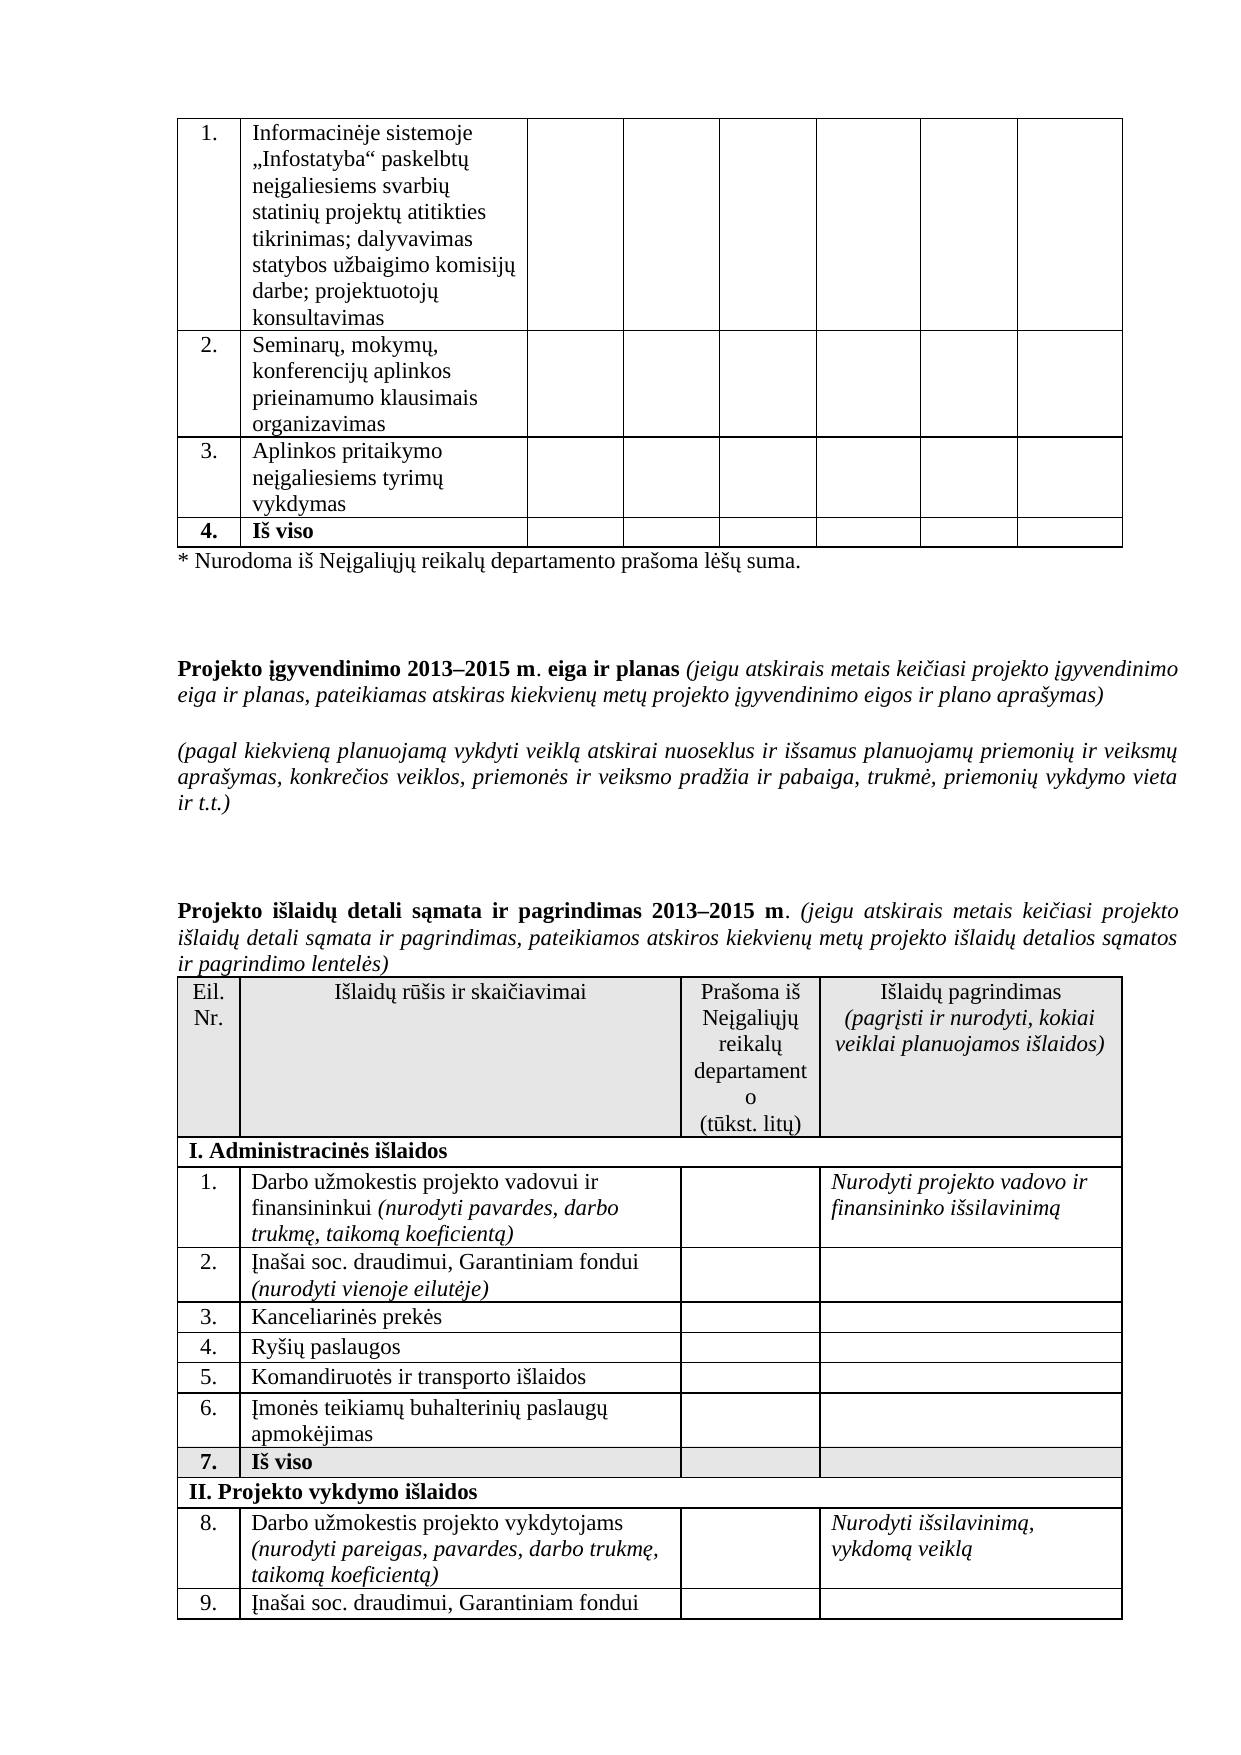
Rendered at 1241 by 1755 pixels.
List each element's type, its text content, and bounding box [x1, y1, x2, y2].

table_cell [1018, 331, 1122, 436]
table_cell Nurodyti išsilavinimą, vykdomą veiklą [821, 1509, 1121, 1588]
table_header Prašoma iš Neįgaliųjų reikalų departamento (tūkst. litų) [682, 978, 819, 1136]
table_cell [821, 1394, 1121, 1446]
table_cell 5. [178, 1363, 239, 1392]
table_cell [817, 518, 920, 546]
table_cell [528, 119, 623, 330]
table_cell [821, 1303, 1121, 1331]
table_cell 3. [178, 438, 240, 517]
table_cell [682, 1589, 819, 1618]
table_cell Iš viso [241, 518, 527, 546]
table_cell [682, 1363, 819, 1392]
table_cell [1018, 438, 1122, 517]
table_cell 2. [178, 1248, 239, 1301]
table_cell [720, 518, 816, 546]
table_cell [821, 1333, 1121, 1362]
table_header Išlaidų pagrindimas (pagrįsti ir nurodyti, kokiai veiklai planuojamos išlaidos) [821, 978, 1121, 1136]
table_cell [817, 438, 920, 517]
table_cell [528, 438, 623, 517]
table_cell 7. [178, 1448, 239, 1477]
table_cell [921, 518, 1017, 546]
table_cell Įnašai soc. draudimui, Garantiniam fondui (nurodyti vienoje eilutėje) [241, 1248, 680, 1301]
table_cell [820, 1478, 1121, 1507]
table_cell [681, 1478, 820, 1507]
table_cell [921, 438, 1017, 517]
table_cell [528, 331, 623, 436]
table_cell [820, 1138, 1121, 1166]
text Projekto įgyvendinimo 2013–2015 m. eiga ir planas (jeigu atskirais metais keičiasi projekto įgyvendinimo eiga ir planas, pateikiamas atskiras kiekvienų metų projekto įgyvendinimo eigos ir plano aprašymas) [177, 655, 1181, 708]
table_cell [817, 331, 920, 436]
table_cell [681, 1138, 820, 1166]
table_cell 6. [178, 1394, 239, 1446]
table_cell [817, 119, 920, 330]
table_cell Darbo užmokestis projekto vykdytojams (nurodyti pareigas, pavardes, darbo trukmę, taikomą koeficientą) [241, 1509, 680, 1588]
table_cell Komandiruotės ir transporto išlaidos [241, 1363, 680, 1392]
table_cell [651, 1138, 681, 1166]
table_cell [821, 1363, 1121, 1392]
table_cell [624, 119, 719, 330]
text (pagal kiekvieną planuojamą vykdyti veiklą atskirai nuoseklus ir išsamus planuojamų priemonių ir veiksmų aprašymas, konkrečios veiklos, priemonės ir veiksmo pradžia ir pabaiga, trukmė, priemonių vykdymo vieta ir t.t.) [177, 737, 1181, 816]
table_cell [1018, 119, 1122, 330]
table_cell [682, 1448, 819, 1477]
table_cell Kanceliarinės prekės [241, 1303, 680, 1331]
table_cell Iš viso [241, 1448, 680, 1477]
table_cell [720, 331, 816, 436]
table_cell [821, 1589, 1121, 1618]
table_cell [821, 1248, 1121, 1301]
table_cell [624, 438, 719, 517]
table_cell I. Administracinės išlaidos [178, 1138, 651, 1166]
text Projekto išlaidų detali sąmata ir pagrindimas 2013–2015 m. (jeigu atskirais metais keičiasi projekto išlaidų detali sąmata ir pagrindimas, pateikiamos atskiros kiekvienų metų projekto išlaidų detalios sąmatos ir pagrindimo lentelės) [177, 897, 1181, 976]
table_cell 2. [178, 331, 240, 436]
table_cell 1. [178, 1168, 239, 1247]
table_cell 3. [178, 1303, 239, 1331]
table_cell II. Projekto vykdymo išlaidos [178, 1478, 651, 1507]
table_cell 8. [178, 1509, 239, 1588]
table_header Eil. Nr. [178, 978, 239, 1136]
table_cell [682, 1168, 819, 1247]
table_cell Seminarų, mokymų, konferencijų aplinkos prieinamumo klausimais organizavimas [241, 331, 527, 436]
table_cell Įmonės teikiamų buhalterinių paslaugų apmokėjimas [241, 1394, 680, 1446]
text * Nurodoma iš Neįgaliųjų reikalų departamento prašoma lėšų suma. [177, 547, 1181, 574]
table_cell [1018, 518, 1122, 546]
table_cell [821, 1448, 1121, 1477]
table_cell [624, 331, 719, 436]
table_cell Ryšių paslaugos [241, 1333, 680, 1362]
table_cell [624, 518, 719, 546]
table_header Išlaidų rūšis ir skaičiavimai [241, 978, 680, 1136]
table_cell 9. [178, 1589, 239, 1618]
table_cell Informacinėje sistemoje „Infostatyba“ paskelbtų neįgaliesiems svarbių statinių projektų atitikties tikrinimas; dalyvavimas statybos užbaigimo komisijų darbe; projektuotojų konsultavimas [241, 119, 527, 330]
table_cell [682, 1509, 819, 1588]
table_cell [921, 331, 1017, 436]
table_cell [651, 1478, 681, 1507]
table_cell Nurodyti projekto vadovo ir finansininko išsilavinimą [821, 1168, 1121, 1247]
table_cell 4. [178, 518, 240, 546]
table_cell [528, 518, 623, 546]
table_cell 1. [178, 119, 240, 330]
table_cell [720, 119, 816, 330]
table_cell [682, 1248, 819, 1301]
table_cell [921, 119, 1017, 330]
table_cell 4. [178, 1333, 239, 1362]
table_cell [682, 1303, 819, 1331]
table_cell [682, 1333, 819, 1362]
table_cell Aplinkos pritaikymo neįgaliesiems tyrimų vykdymas [241, 438, 527, 517]
table_cell [720, 438, 816, 517]
table_cell Įnašai soc. draudimui, Garantiniam fondui [241, 1589, 680, 1618]
table_cell [682, 1394, 819, 1446]
table_cell Darbo užmokestis projekto vadovui ir finansininkui (nurodyti pavardes, darbo trukmę, taikomą koeficientą) [241, 1168, 680, 1247]
